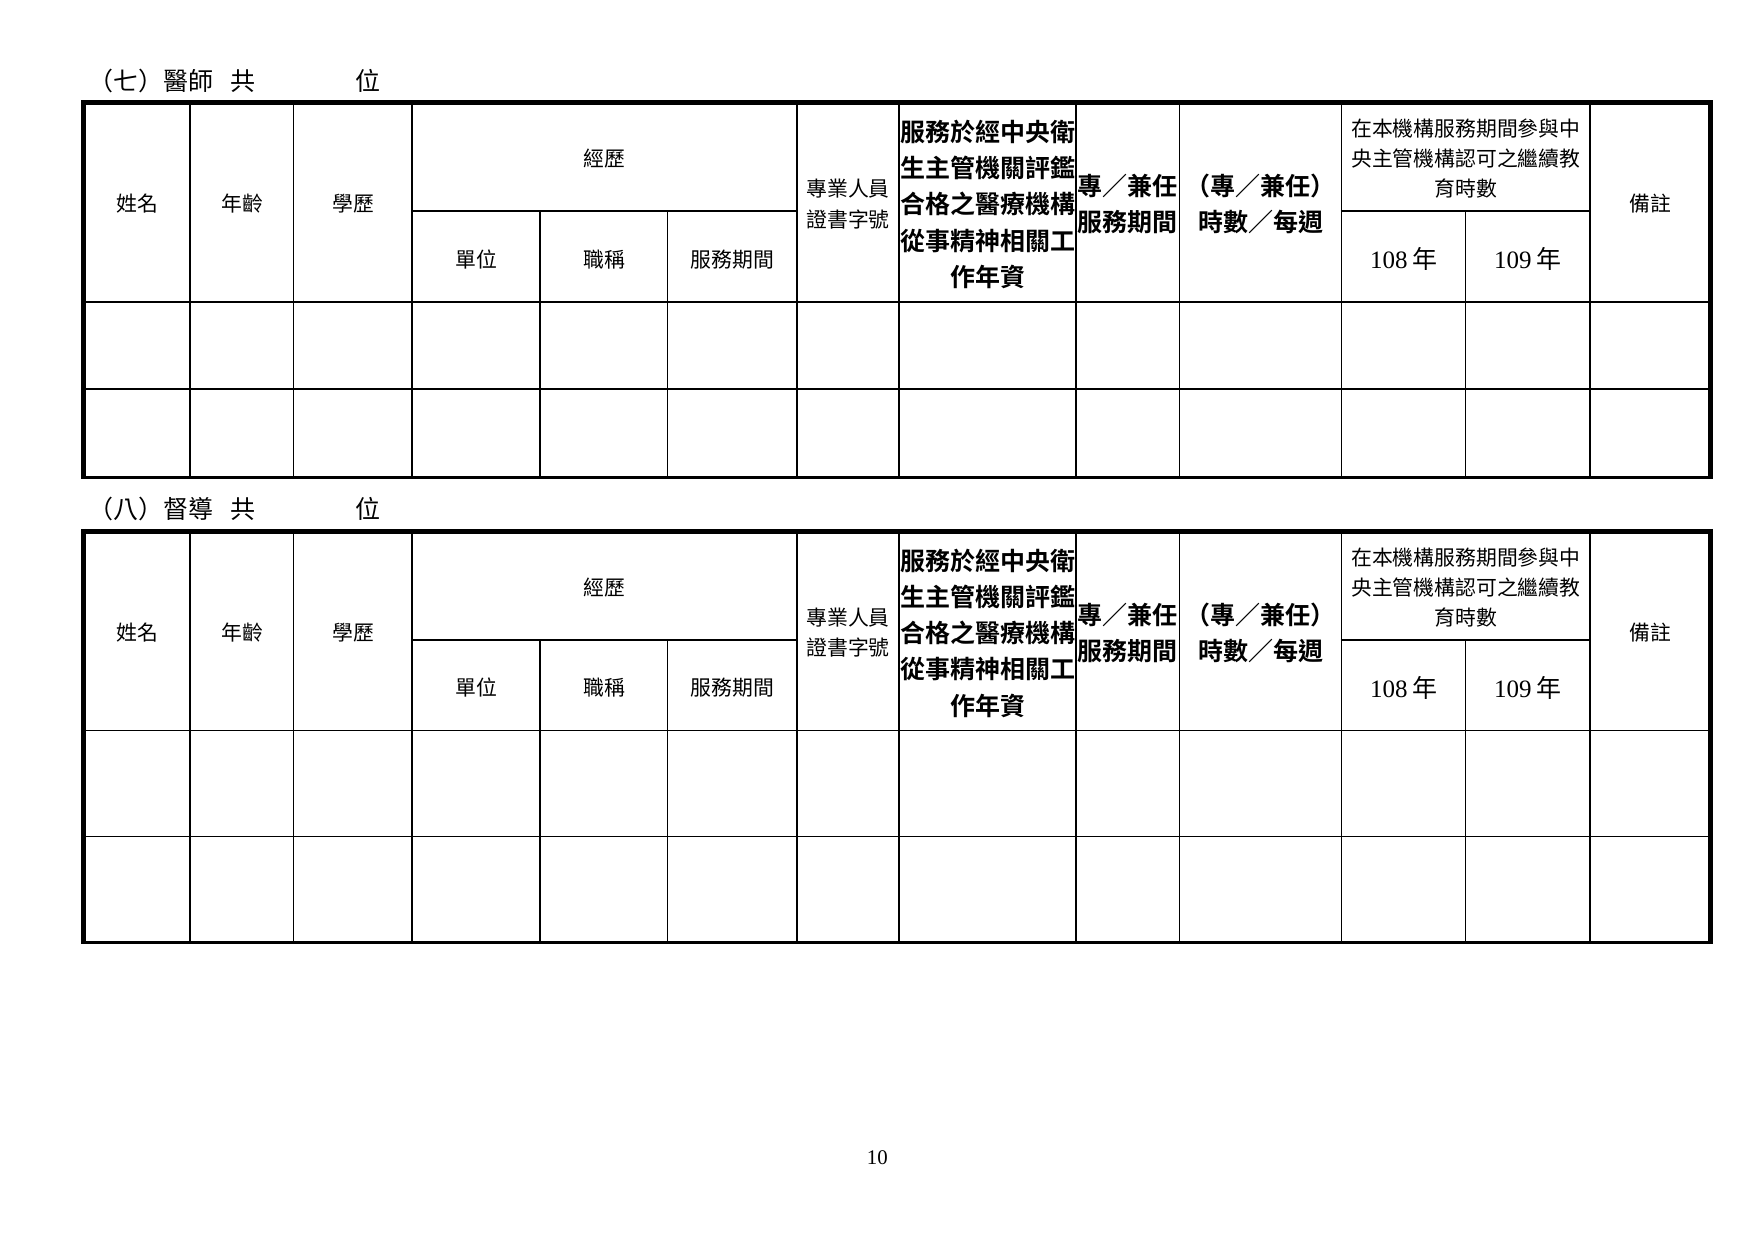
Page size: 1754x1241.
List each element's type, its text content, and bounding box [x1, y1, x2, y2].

table_header 年齡 [191, 105, 293, 301]
table_cell [191, 303, 293, 388]
table_cell [1077, 390, 1179, 476]
table_cell [413, 390, 539, 476]
table_header 學歷 [294, 534, 411, 730]
table_cell [1077, 837, 1179, 941]
table_cell [668, 731, 796, 836]
table_cell [668, 303, 796, 388]
table_header 在本機構服務期間參與中央主管機構認可之繼續教育時數 [1342, 105, 1589, 210]
table_cell [294, 731, 411, 836]
table_cell [798, 731, 898, 836]
table_cell [541, 303, 667, 388]
table_cell [668, 390, 796, 476]
table_header （專／兼任） 時數／每週 [1180, 534, 1341, 730]
table_cell [798, 303, 898, 388]
table_cell [1591, 303, 1708, 388]
table_header 服務於經中央衛生主管機關評鑑合格之醫療機構從事精神相關工作年資 [900, 534, 1075, 730]
table_cell [900, 837, 1075, 941]
table_cell [541, 837, 667, 941]
text （八）督導 共 位 [89, 479, 1665, 529]
table_cell [413, 837, 539, 941]
table_cell [191, 731, 293, 836]
table_cell [1591, 731, 1708, 836]
table_cell 109年 [1466, 212, 1589, 301]
table_cell [541, 390, 667, 476]
table_cell [541, 731, 667, 836]
table_header 專／兼任服務期間 [1077, 534, 1179, 730]
table_header 服務於經中央衛生主管機關評鑑合格之醫療機構從事精神相關工作年資 [900, 105, 1075, 301]
table_cell [900, 390, 1075, 476]
table_cell [1180, 731, 1341, 836]
table_header 年齡 [191, 534, 293, 730]
table_cell [1077, 731, 1179, 836]
table_cell [191, 837, 293, 941]
table_cell 單位 [413, 212, 539, 301]
table_header 經歷 [413, 105, 796, 210]
table_header 姓名 [86, 534, 189, 730]
table_cell [1180, 303, 1341, 388]
table_header （專／兼任） 時數／每週 [1180, 105, 1341, 301]
table_cell [413, 303, 539, 388]
table_cell [798, 837, 898, 941]
table_header 備註 [1591, 105, 1708, 301]
table_header 專業人員 證書字號 [798, 105, 898, 301]
table_cell [86, 731, 189, 836]
table_cell 109年 [1466, 641, 1589, 730]
table_cell 服務期間 [668, 641, 796, 730]
table_header 學歷 [294, 105, 411, 301]
table_cell [1342, 837, 1465, 941]
table_cell [294, 303, 411, 388]
table_cell [86, 303, 189, 388]
table_cell [191, 390, 293, 476]
table_cell [86, 390, 189, 476]
table_cell [1466, 390, 1589, 476]
table_cell 職稱 [541, 212, 667, 301]
table_cell [798, 390, 898, 476]
table_cell [1466, 731, 1589, 836]
table_cell [294, 837, 411, 941]
table_cell [1180, 390, 1341, 476]
table_header 在本機構服務期間參與中央主管機構認可之繼續教育時數 [1342, 534, 1589, 639]
table_cell [86, 837, 189, 941]
table_header 專業人員 證書字號 [798, 534, 898, 730]
text （七）醫師 共 位 [89, 50, 1665, 100]
table_cell [413, 731, 539, 836]
table_cell [1466, 303, 1589, 388]
table_cell [1342, 303, 1465, 388]
table_cell [1591, 837, 1708, 941]
table_header 經歷 [413, 534, 796, 639]
table_cell [1466, 837, 1589, 941]
table_cell [900, 731, 1075, 836]
table_cell [668, 837, 796, 941]
table_cell [1591, 390, 1708, 476]
table_cell 服務期間 [668, 212, 796, 301]
table_header 專／兼任 服務期間 [1077, 105, 1179, 301]
table_cell [1342, 390, 1465, 476]
table_header 備註 [1591, 534, 1708, 730]
table_cell [1342, 731, 1465, 836]
table_cell 單位 [413, 641, 539, 730]
table_cell [294, 390, 411, 476]
table_cell [1180, 837, 1341, 941]
table_cell 職稱 [541, 641, 667, 730]
table_cell [900, 303, 1075, 388]
table_cell [1077, 303, 1179, 388]
table_header 姓名 [86, 105, 189, 301]
table_cell 108年 [1342, 641, 1465, 730]
table_cell 108年 [1342, 212, 1465, 301]
